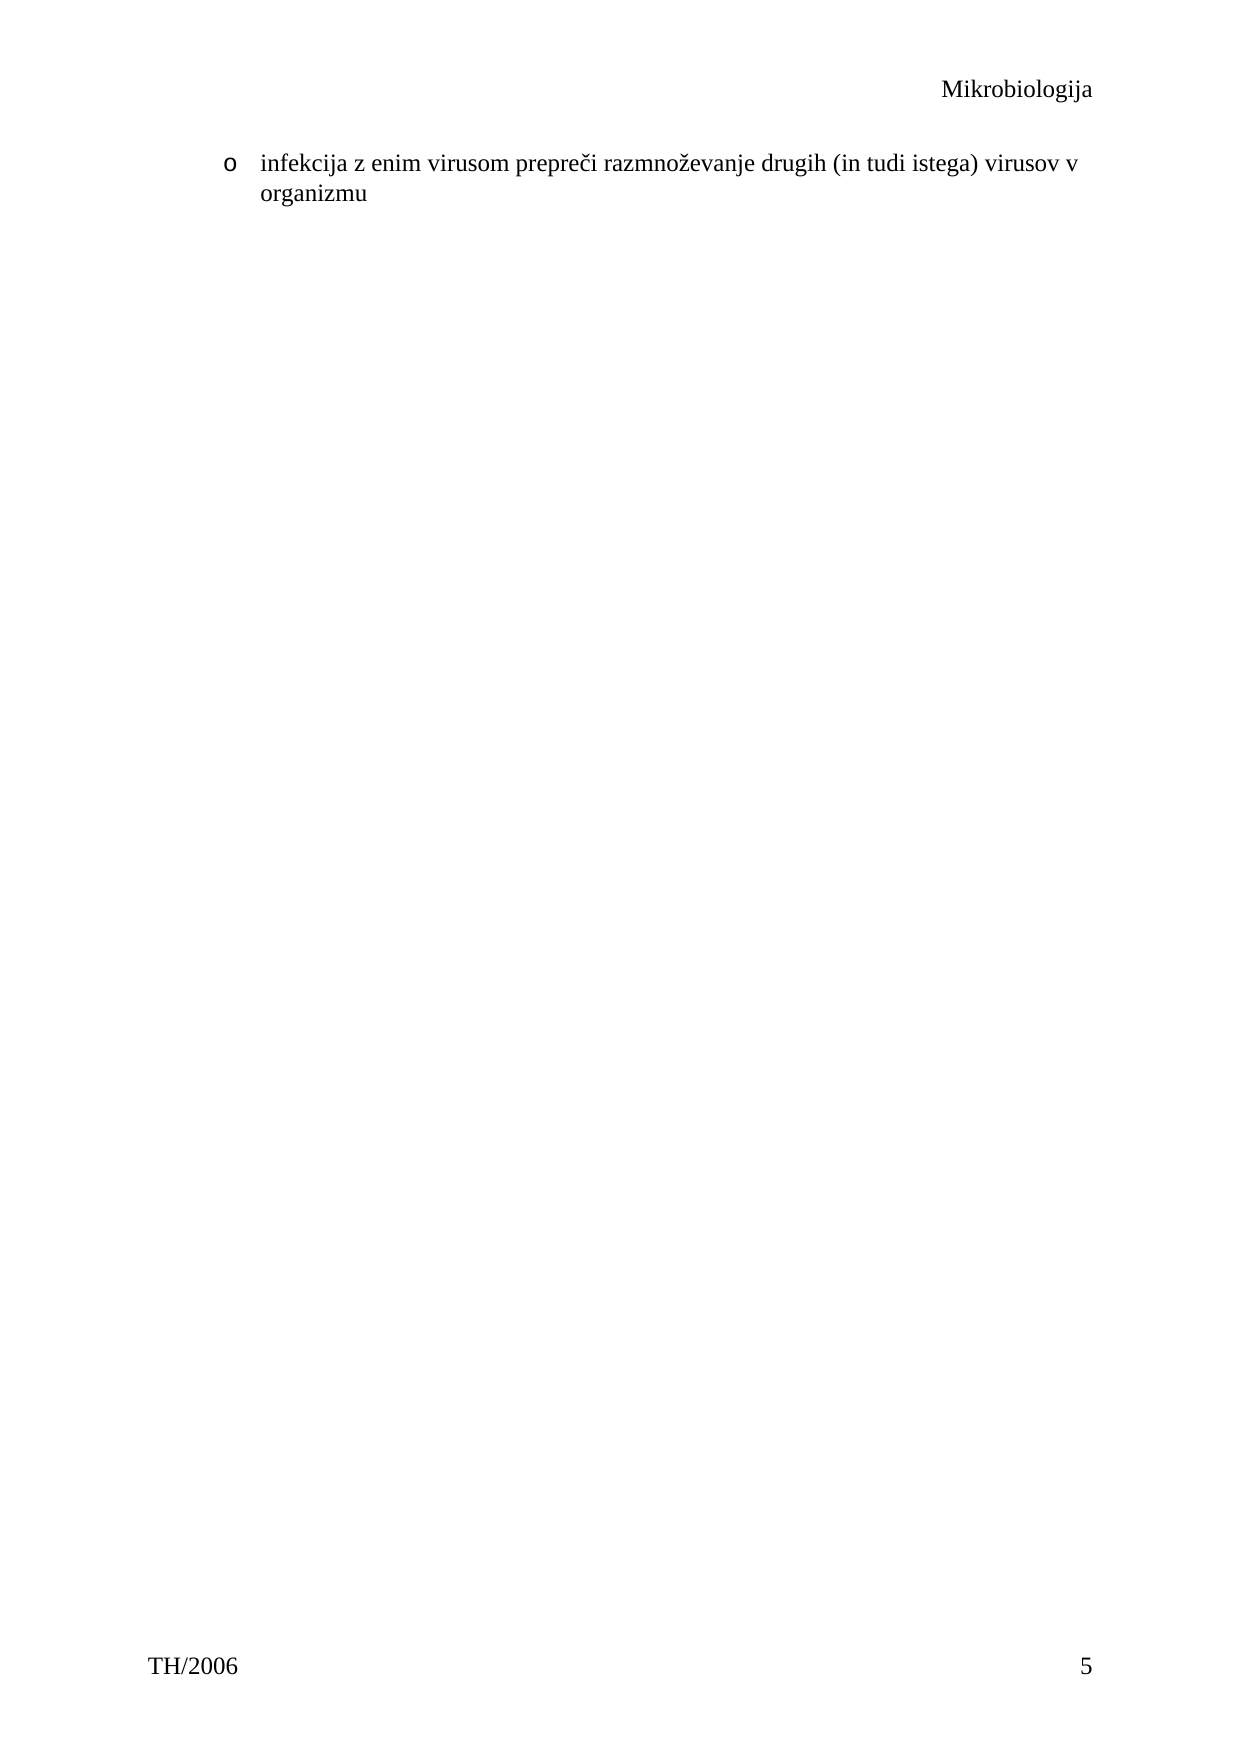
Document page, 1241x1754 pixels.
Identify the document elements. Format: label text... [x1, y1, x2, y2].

list infekcija z enim virusom prepreči razmnoževanje drugih (in tudi istega) virusov v organizmu [223, 148, 1092, 207]
